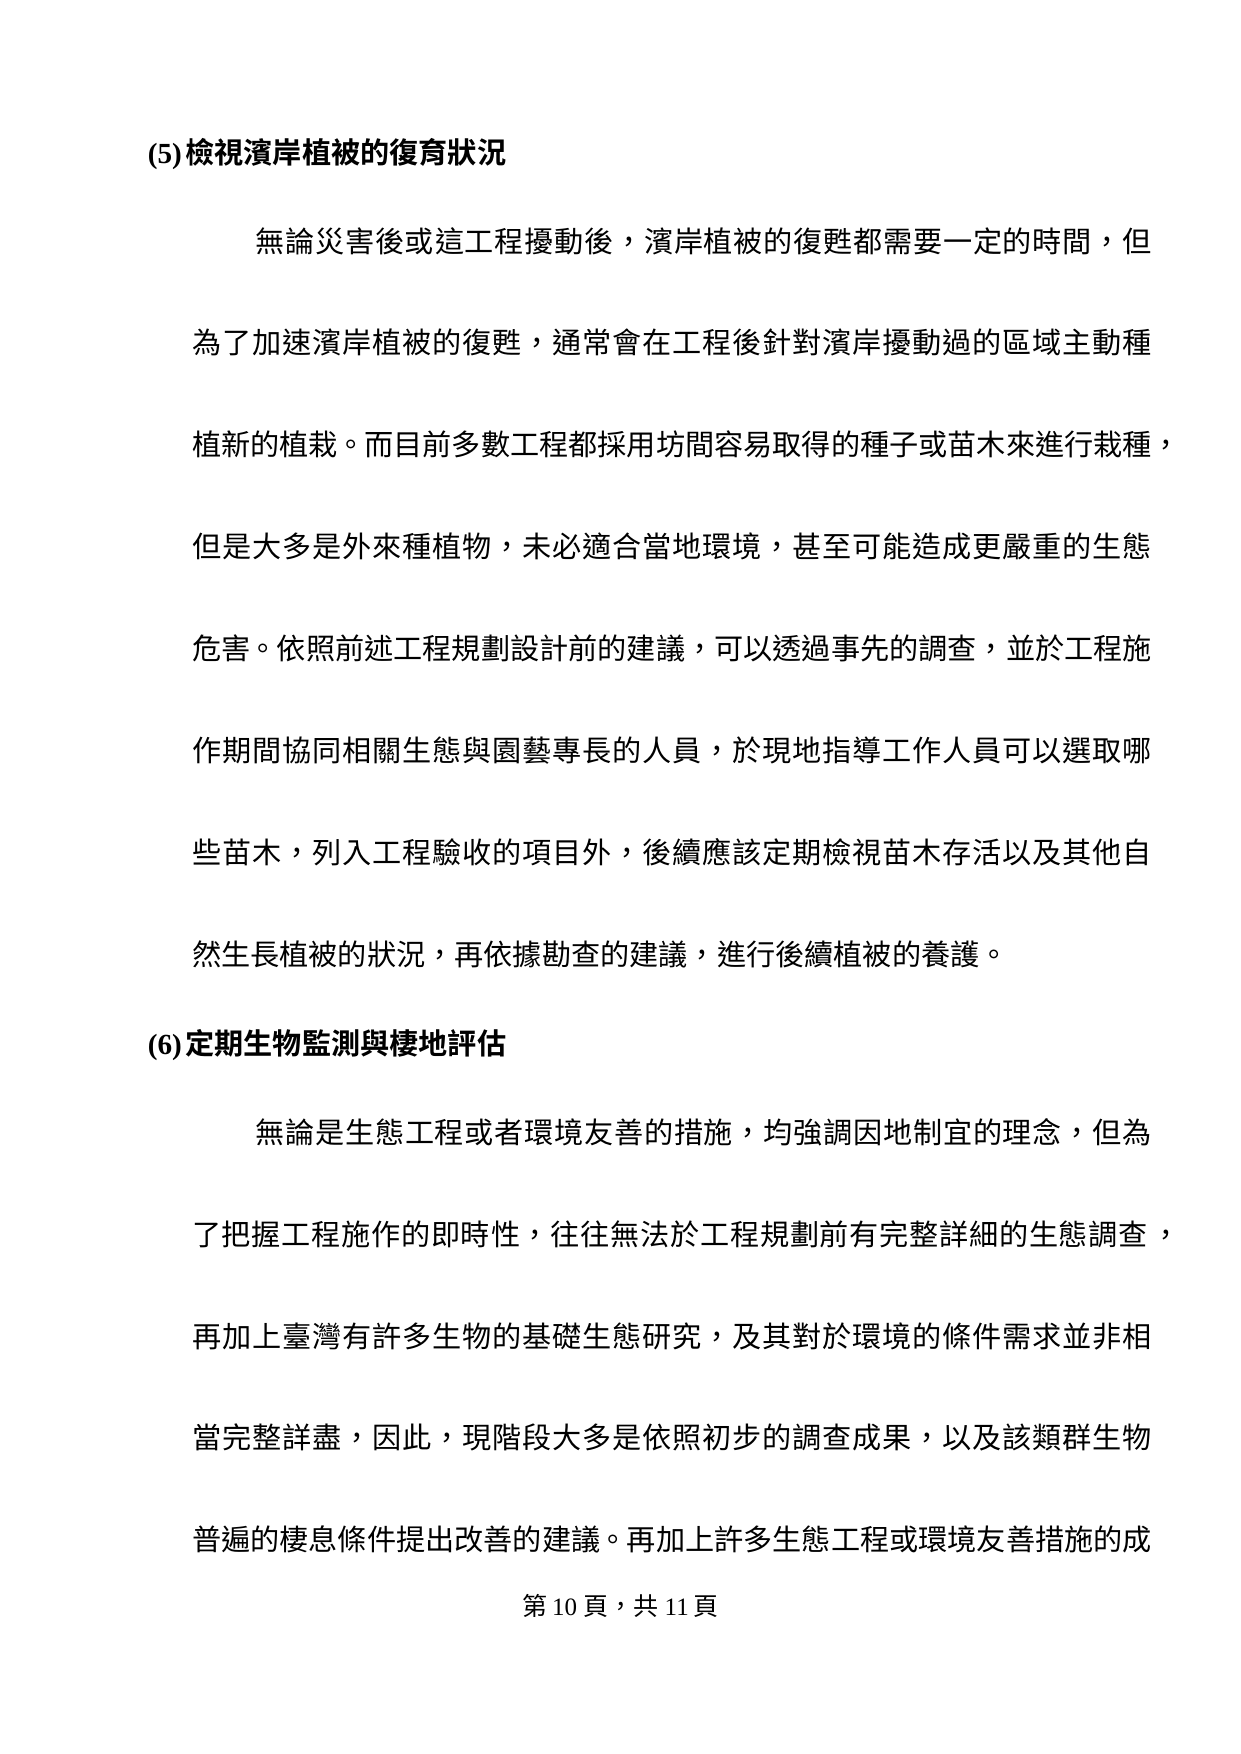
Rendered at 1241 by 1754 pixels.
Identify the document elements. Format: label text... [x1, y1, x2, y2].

text 無論災害後或這工程擾動後，濱岸植被的復甦都需要一定的時間，但為了加速濱岸植被的復甦，通常會在工程後針對濱岸擾動過的區域主動種植新的植栽。而目前多數工程都採用坊間容易取得的種子或苗木來進行栽種，但是大多是外來種植物，未必適合當地環境，甚至可能造成更嚴重的生態危害。依照前述工程規劃設計前的建議，可以透過事先的調查，並於工程施作期間協同相關生態與園藝專長的人員，於現地指導工作人員可以選取哪些苗木，列入工程驗收的項目外，後續應該定期檢視苗木存活以及其他自然生長植被的狀況，再依據勘查的建議，進行後續植被的養護。 [192, 205, 1152, 986]
text 無論是生態工程或者環境友善的措施，均強調因地制宜的理念，但為了把握工程施作的即時性，往往無法於工程規劃前有完整詳細的生態調查，再加上臺灣有許多生物的基礎生態研究，及其對於環境的條件需求並非相當完整詳盡，因此，現階段大多是依照初步的調查成果，以及該類群生物普遍的棲息條件提出改善的建議。再加上許多生態工程或環境友善措施的成效，並不是完工後就立刻有成效，至少需要3-5年以上的時間，環境才能趨於穩定。為了能進一步了解這些措施的有效性，並做未來工程施作的參考，應持續針對這些樣區進行長期的監測，評估棲地的穩定性，是否均維持原先設計的樣貌，並適時予以修正，才能達到保障安全與生態友善雙贏的局面。 [192, 1097, 1152, 1572]
list 檢視濱岸植被的復育狀況 [148, 116, 1152, 184]
list 定期生物監測與棲地評估 [148, 1008, 1152, 1076]
